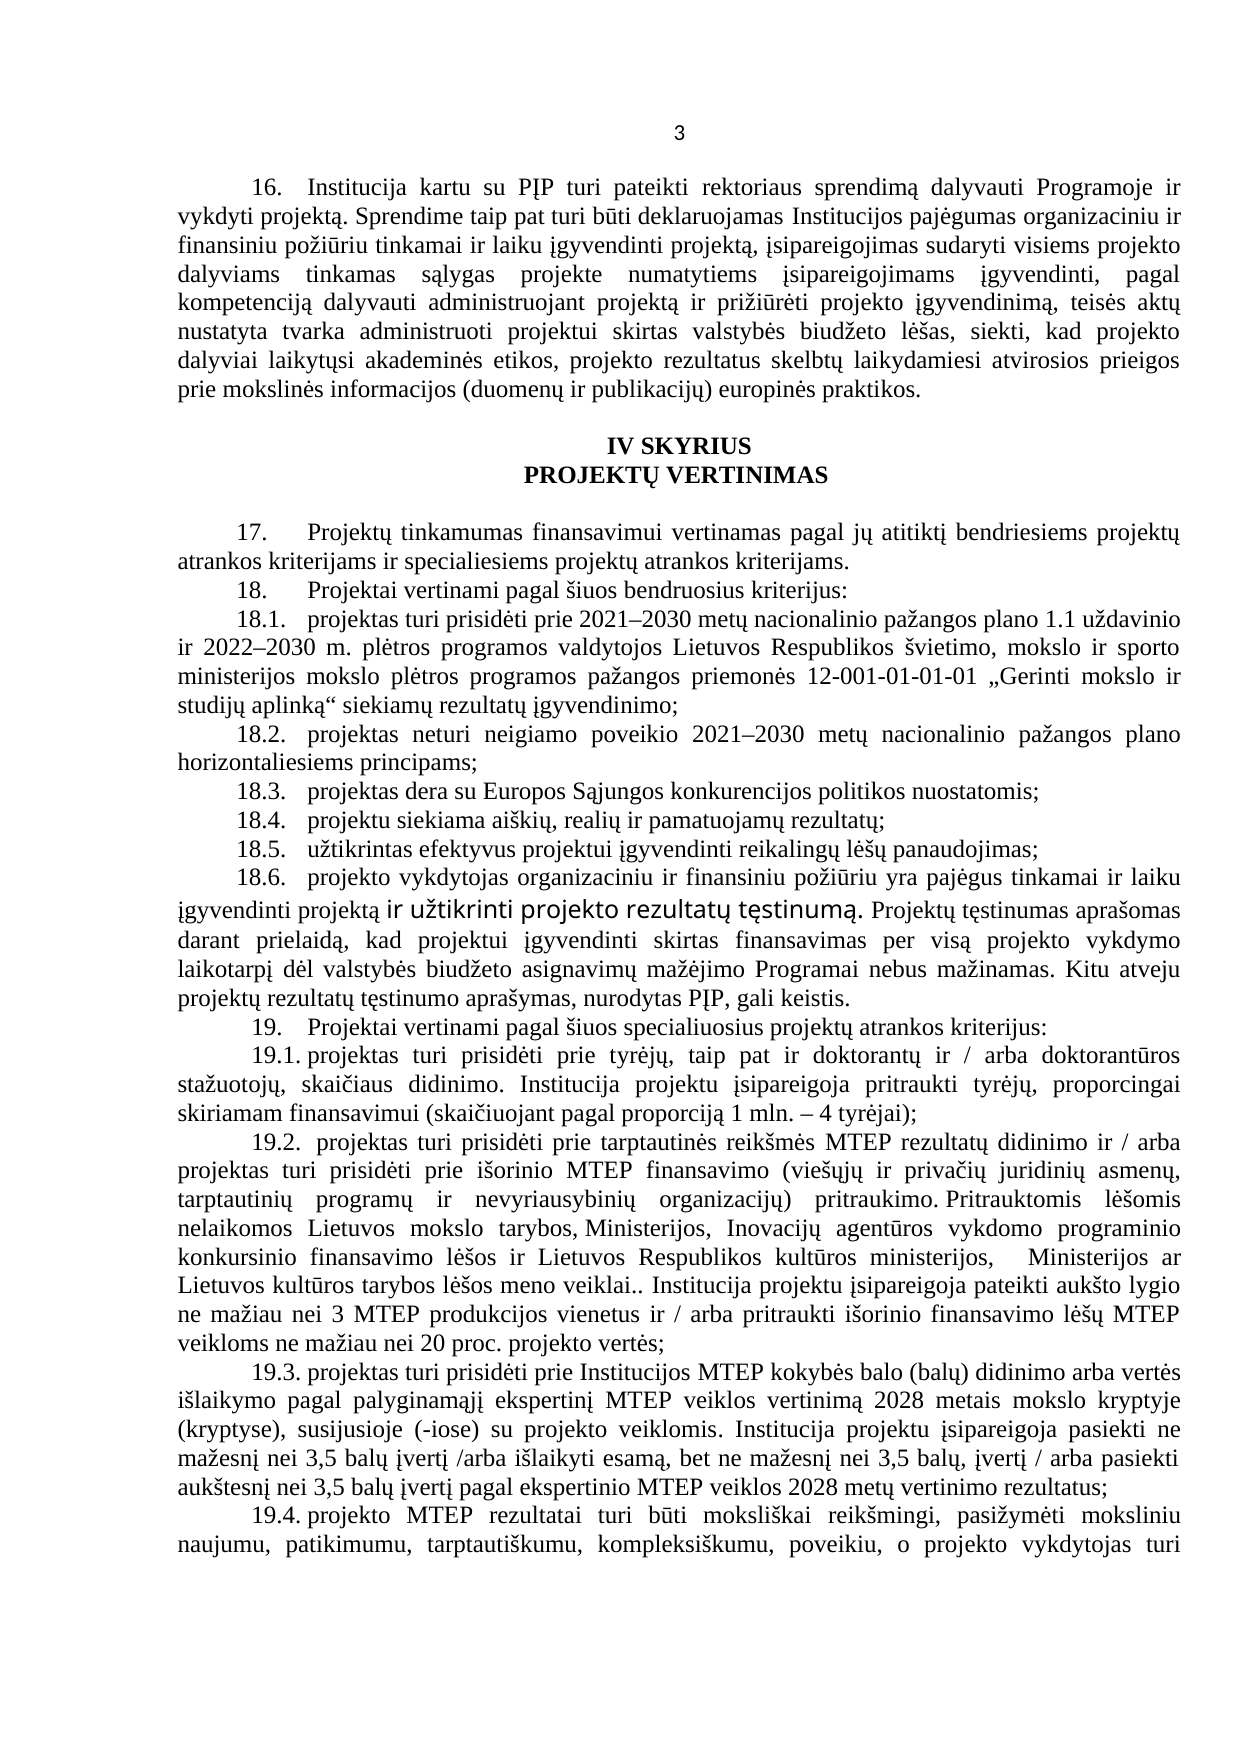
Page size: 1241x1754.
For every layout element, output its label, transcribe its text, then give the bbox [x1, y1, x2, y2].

text IV SKYRIUS [177, 431, 1181, 460]
text 19.4. projekto MTEP rezultatai turi būti moksliškai reikšmingi, pasižymėti moksliniu naujumu, patikimumu, tarptautiškumu, kompleksiškumu, poveikiu, o projekto vykdytojas turi [177, 1500, 1181, 1558]
text 18.1. projektas turi prisidėti prie 2021–2030 metų nacionalinio pažangos plano 1.1 uždavinio ir 2022–2030 m. plėtros programos valdytojos Lietuvos Respublikos švietimo, mokslo ir sporto ministerijos mokslo plėtros programos pažangos priemonės 12-001-01-01-01 „Gerinti mokslo ir studijų aplinką“ siekiamų rezultatų įgyvendinimo; [177, 604, 1181, 719]
text 17. Projektų tinkamumas finansavimui vertinamas pagal jų atitiktį bendriesiems projektų atrankos kriterijams ir specialiesiems projektų atrankos kriterijams. [177, 517, 1181, 575]
text 18.3. projektas dera su Europos Sąjungos konkurencijos politikos nuostatomis; [177, 776, 1181, 805]
text 18.4. projektu siekiama aiškių, realių ir pamatuojamų rezultatų; [177, 805, 1181, 834]
text 18.6. projekto vykdytojas organizaciniu ir finansiniu požiūriu yra pajėgus tinkamai ir laiku įgyvendinti projektą ir užtikrinti projekto rezultatų tęstinumą. Projektų tęstinumas aprašomas darant prielaidą, kad projektui įgyvendinti skirtas finansavimas per visą projekto vykdymo laikotarpį dėl valstybės biudžeto asignavimų mažėjimo Programai nebus mažinamas. Kitu atveju projektų rezultatų tęstinumo aprašymas, nurodytas PĮP, gali keistis. [177, 862, 1181, 1012]
text 19.3. projektas turi prisidėti prie Institucijos MTEP kokybės balo (balų) didinimo arba vertės išlaikymo pagal palyginamąjį ekspertinį MTEP veiklos vertinimą 2028 metais mokslo kryptyje (kryptyse), susijusioje (-iose) su projekto veiklomis. Institucija projektu įsipareigoja pasiekti ne mažesnį nei 3,5 balų įvertį /arba išlaikyti esamą, bet ne mažesnį nei 3,5 balų, įvertį / arba pasiekti aukštesnį nei 3,5 balų įvertį pagal ekspertinio MTEP veiklos 2028 metų vertinimo rezultatus; [177, 1357, 1181, 1500]
text 18. Projektai vertinami pagal šiuos bendruosius kriterijus: [177, 575, 1181, 604]
text 18.5. užtikrintas efektyvus projektui įgyvendinti reikalingų lėšų panaudojimas; [177, 834, 1181, 862]
text 16. Institucija kartu su PĮP turi pateikti rektoriaus sprendimą dalyvauti Programoje ir vykdyti projektą. Sprendime taip pat turi būti deklaruojamas Institucijos pajėgumas organizaciniu ir finansiniu požiūriu tinkamai ir laiku įgyvendinti projektą, įsipareigojimas sudaryti visiems projekto dalyviams tinkamas sąlygas projekte numatytiems įsipareigojimams įgyvendinti, pagal kompetenciją dalyvauti administruojant projektą ir prižiūrėti projekto įgyvendinimą, teisės aktų nustatyta tvarka administruoti projektui skirtas valstybės biudžeto lėšas, siekti, kad projekto dalyviai laikytųsi akademinės etikos, projekto rezultatus skelbtų laikydamiesi atvirosios prieigos prie mokslinės informacijos (duomenų ir publikacijų) europinės praktikos. [177, 172, 1181, 402]
text PROJEKTŲ VERTINIMAS [177, 460, 1181, 489]
text 19.2. projektas turi prisidėti prie tarptautinės reikšmės MTEP rezultatų didinimo ir / arba projektas turi prisidėti prie išorinio MTEP finansavimo (viešųjų ir privačių juridinių asmenų, tarptautinių programų ir nevyriausybinių organizacijų) pritraukimo. Pritrauktomis lėšomis nelaikomos Lietuvos mokslo tarybos, Ministerijos, Inovacijų agentūros vykdomo programinio konkursinio finansavimo lėšos ir Lietuvos Respublikos kultūros ministerijos, Ministerijos ar Lietuvos kultūros tarybos lėšos meno veiklai.. Institucija projektu įsipareigoja pateikti aukšto lygio ne mažiau nei 3 MTEP produkcijos vienetus ir / arba pritraukti išorinio finansavimo lėšų MTEP veikloms ne mažiau nei 20 proc. projekto vertės; [177, 1127, 1181, 1357]
text 19. Projektai vertinami pagal šiuos specialiuosius projektų atrankos kriterijus: [177, 1012, 1181, 1040]
text 19.1. projektas turi prisidėti prie tyrėjų, taip pat ir doktorantų ir / arba doktorantūros stažuotojų, skaičiaus didinimo. Institucija projektu įsipareigoja pritraukti tyrėjų, proporcingai skiriamam finansavimui (skaičiuojant pagal proporciją 1 mln. – 4 tyrėjai); [177, 1040, 1181, 1127]
text 18.2. projektas neturi neigiamo poveikio 2021–2030 metų nacionalinio pažangos plano horizontaliesiems principams; [177, 719, 1181, 776]
